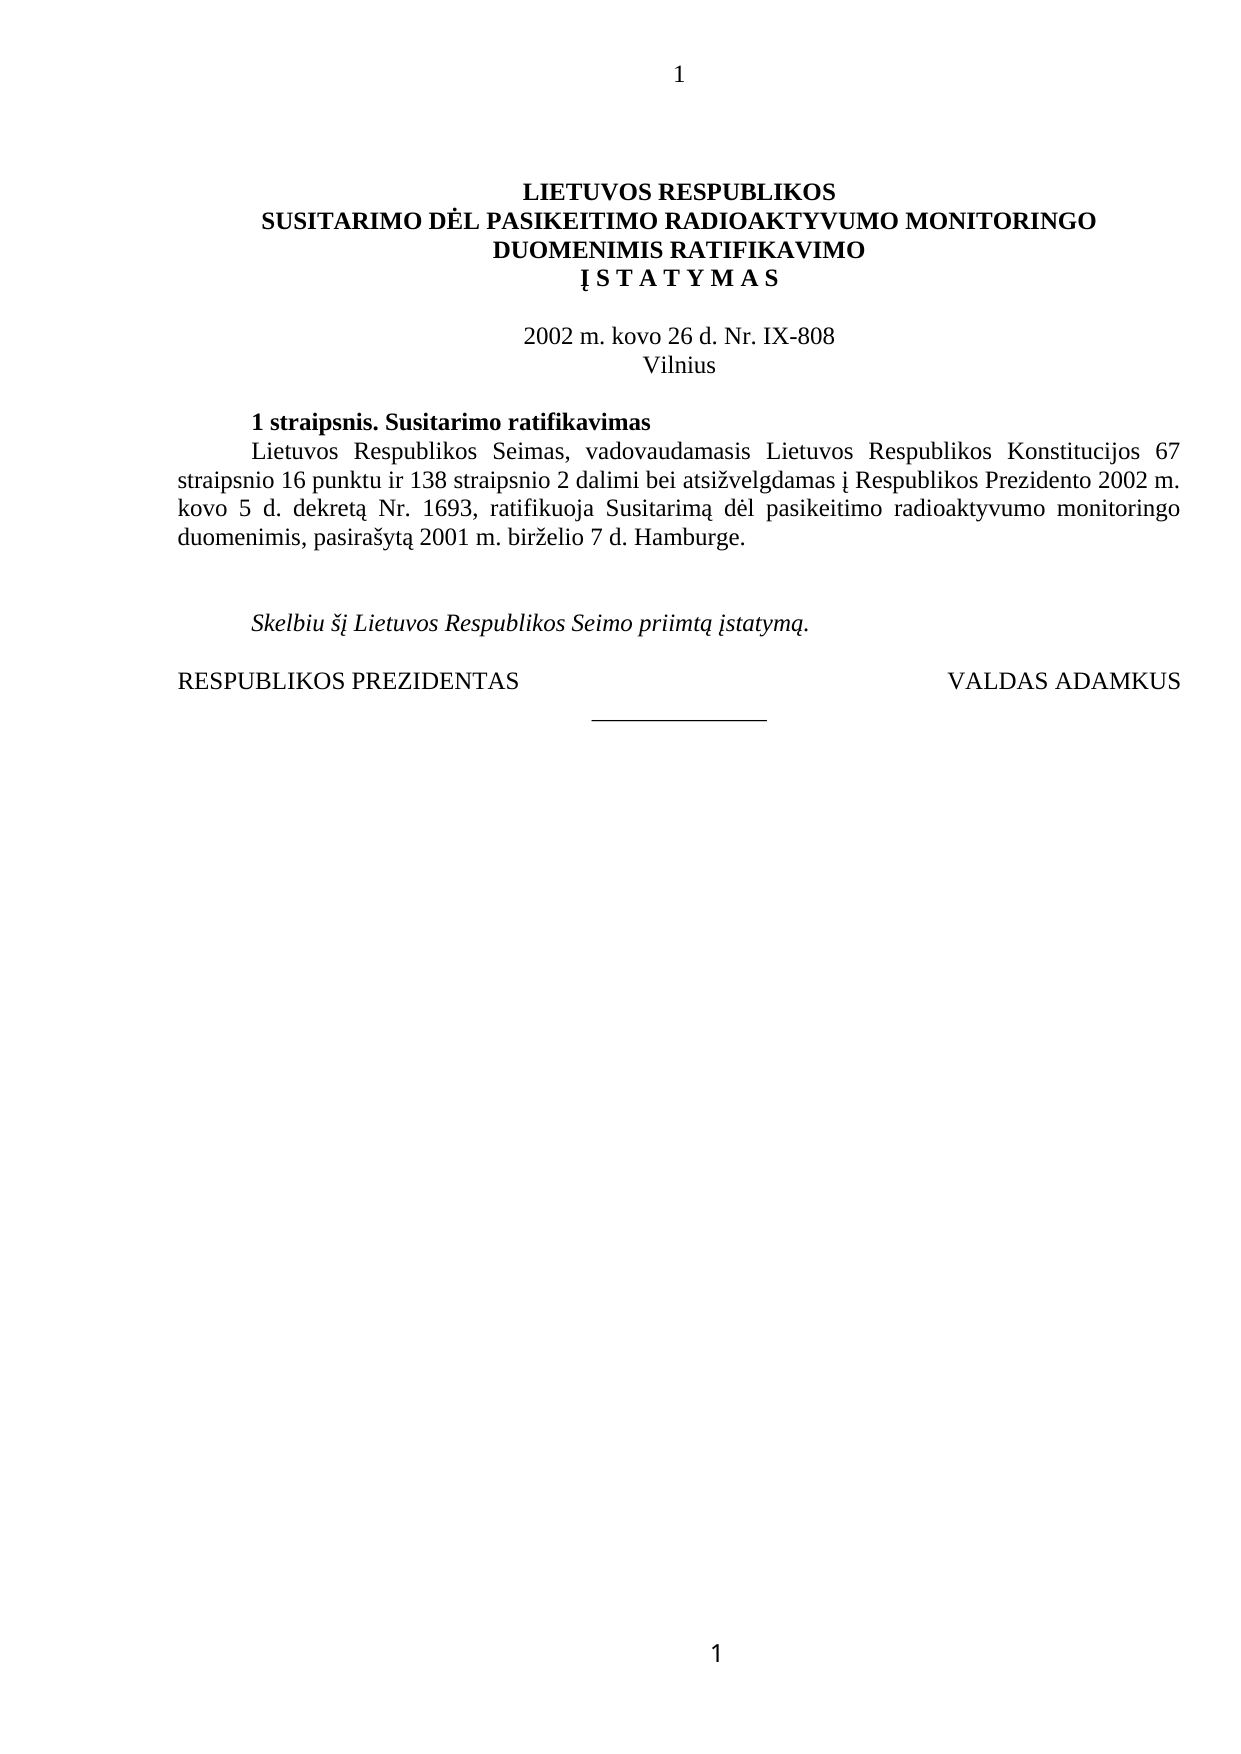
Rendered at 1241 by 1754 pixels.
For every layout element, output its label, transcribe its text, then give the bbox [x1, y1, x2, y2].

text Skelbiu šį Lietuvos Respublikos Seimo priimtą įstatymą. [177, 608, 1181, 637]
text 1 straipsnis. Susitarimo ratifikavimas [177, 407, 1181, 436]
text RESPUBLIKOS PREZIDENTAS VALDAS ADAMKUS [177, 666, 1181, 695]
text Į S T A T Y M A S [177, 263, 1181, 292]
text Lietuvos Respublikos Seimas, vadovaudamasis Lietuvos Respublikos Konstitucijos 67 straipsnio 16 punktu ir 138 straipsnio 2 dalimi bei atsižvelgdamas į Respublikos Prezidento 2002 m. kovo 5 d. dekretą Nr. 1693, ratifikuoja Susitarimą dėl pasikeitimo radioaktyvumo monitoringo duomenimis, pasirašytą 2001 m. birželio 7 d. Hamburge. [177, 436, 1181, 551]
text ______________ [177, 695, 1181, 723]
text 2002 m. kovo 26 d. Nr. IX-808 [177, 321, 1181, 350]
text SUSITARIMO DĖL PASIKEITIMO RADIOAKTYVUMO MONITORINGO DUOMENIMIS RATIFIKAVIMO [177, 206, 1181, 263]
text LIETUVOS RESPUBLIKOS [177, 177, 1181, 206]
text Vilnius [177, 350, 1181, 378]
